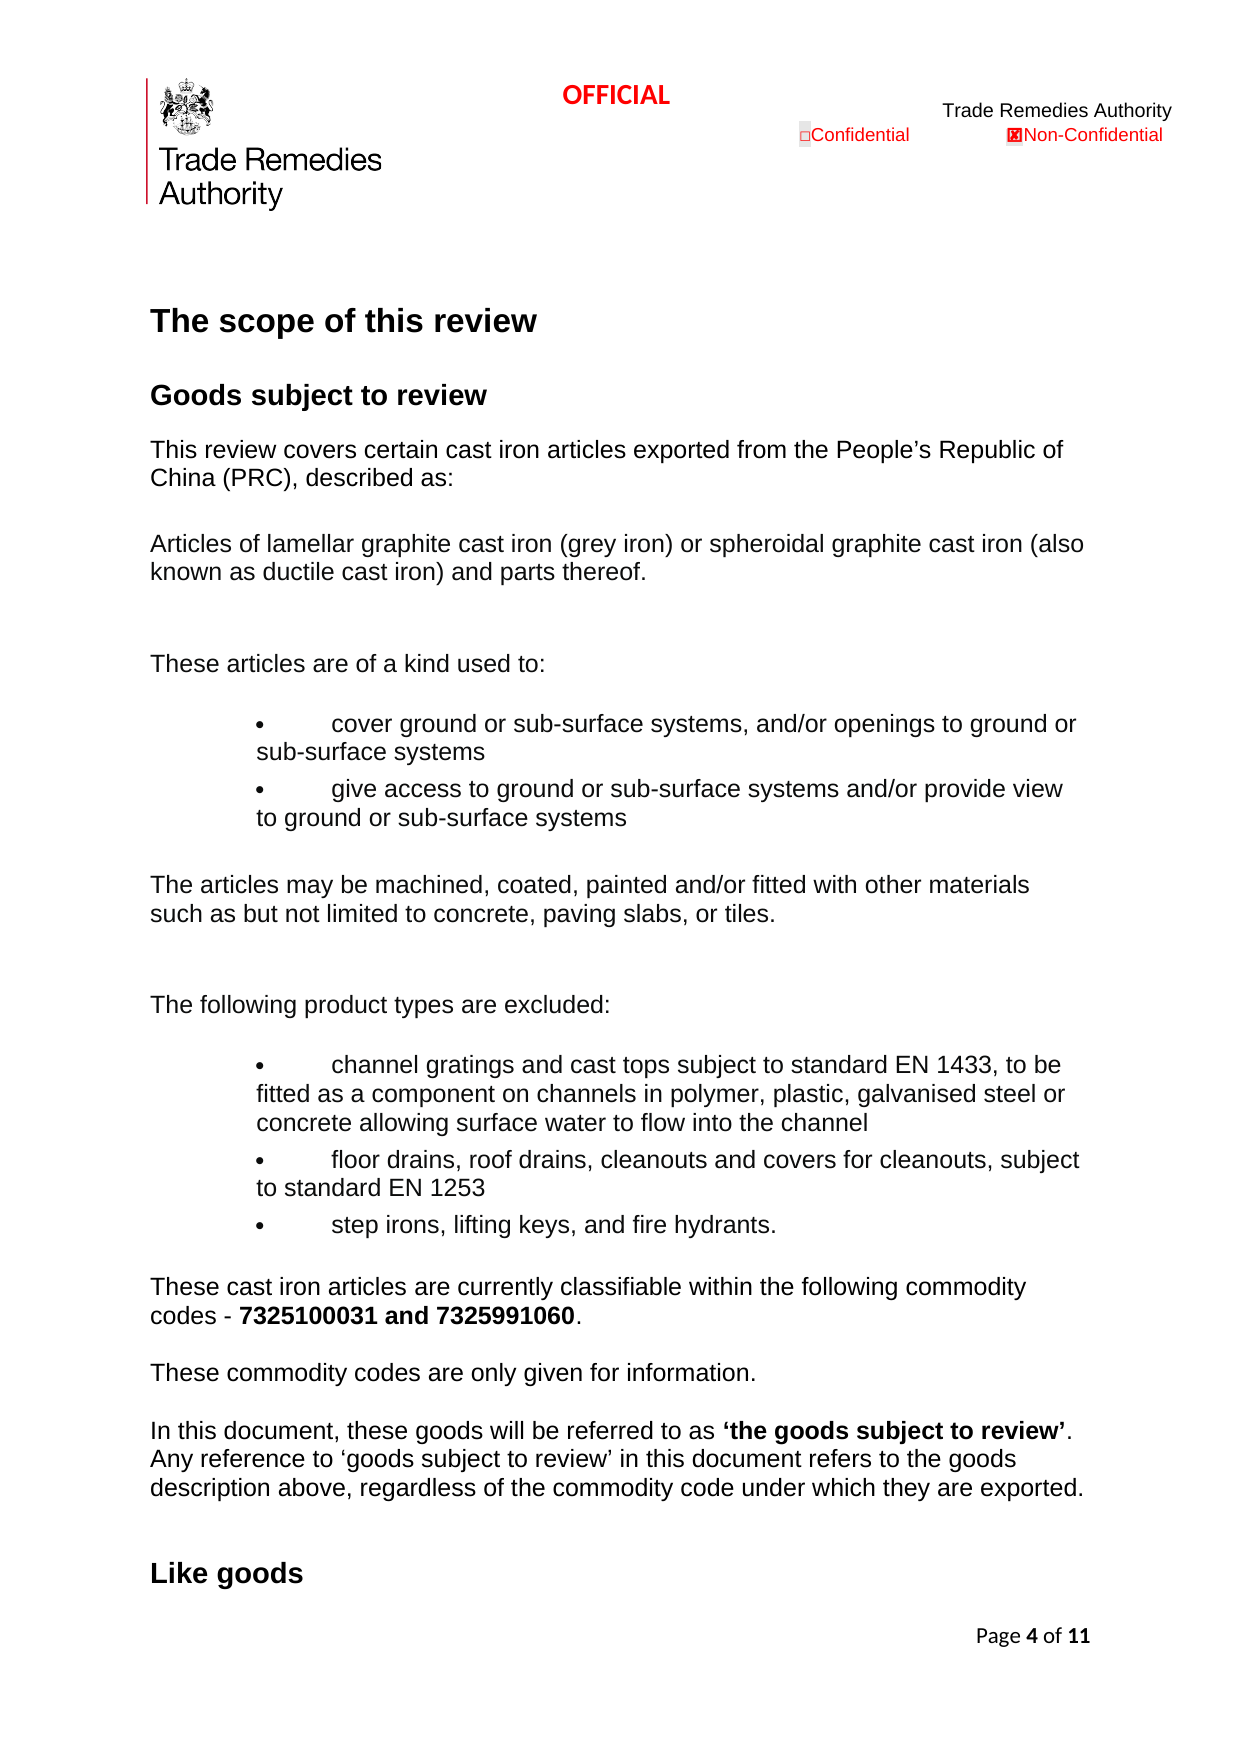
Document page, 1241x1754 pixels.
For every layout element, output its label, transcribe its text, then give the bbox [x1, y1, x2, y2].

list give access to ground or sub-surface systems and/or provide view to ground or sub-surface systems [256, 774, 1090, 831]
text These cast iron articles are currently classifiable within the following commodity codes - 7325100031 and 7325991060. [150, 1272, 1090, 1329]
text The articles may be machined, coated, painted and/or fitted with other materials such as but not limited to concrete, paving slabs, or tiles. [150, 871, 1090, 928]
text In this document, these goods will be referred to as ‘the goods subject to review’. Any reference to ‘goods subject to review’ in this document refers to the goods description above, regardless of the commodity code under which they are exported. [150, 1416, 1090, 1502]
text Like goods [150, 1556, 1090, 1590]
text This review covers certain cast iron articles exported from the People’s Republic of China (PRC), described as: [150, 434, 1090, 492]
subtitle The scope of this review [150, 301, 1090, 340]
text Goods subject to review [150, 378, 1090, 412]
list step irons, lifting keys, and fire hydrants. [256, 1210, 1090, 1239]
list cover ground or sub-surface systems, and/or openings to ground or sub-surface systems [256, 709, 1090, 766]
text The following product types are excluded: [150, 991, 1090, 1019]
text Articles of lamellar graphite cast iron (grey iron) or spheroidal graphite cast iron (also known as ductile cast iron) and parts thereof. [150, 529, 1090, 586]
list channel gratings and cast tops subject to standard EN 1433, to be fitted as a component on channels in polymer, plastic, galvanised steel or concrete allowing surface water to flow into the channel [256, 1051, 1090, 1137]
list floor drains, roof drains, cleanouts and covers for cleanouts, subject to standard EN 1253 [256, 1144, 1090, 1202]
text These commodity codes are only given for information. [150, 1358, 1090, 1387]
text These articles are of a kind used to: [150, 649, 1090, 677]
